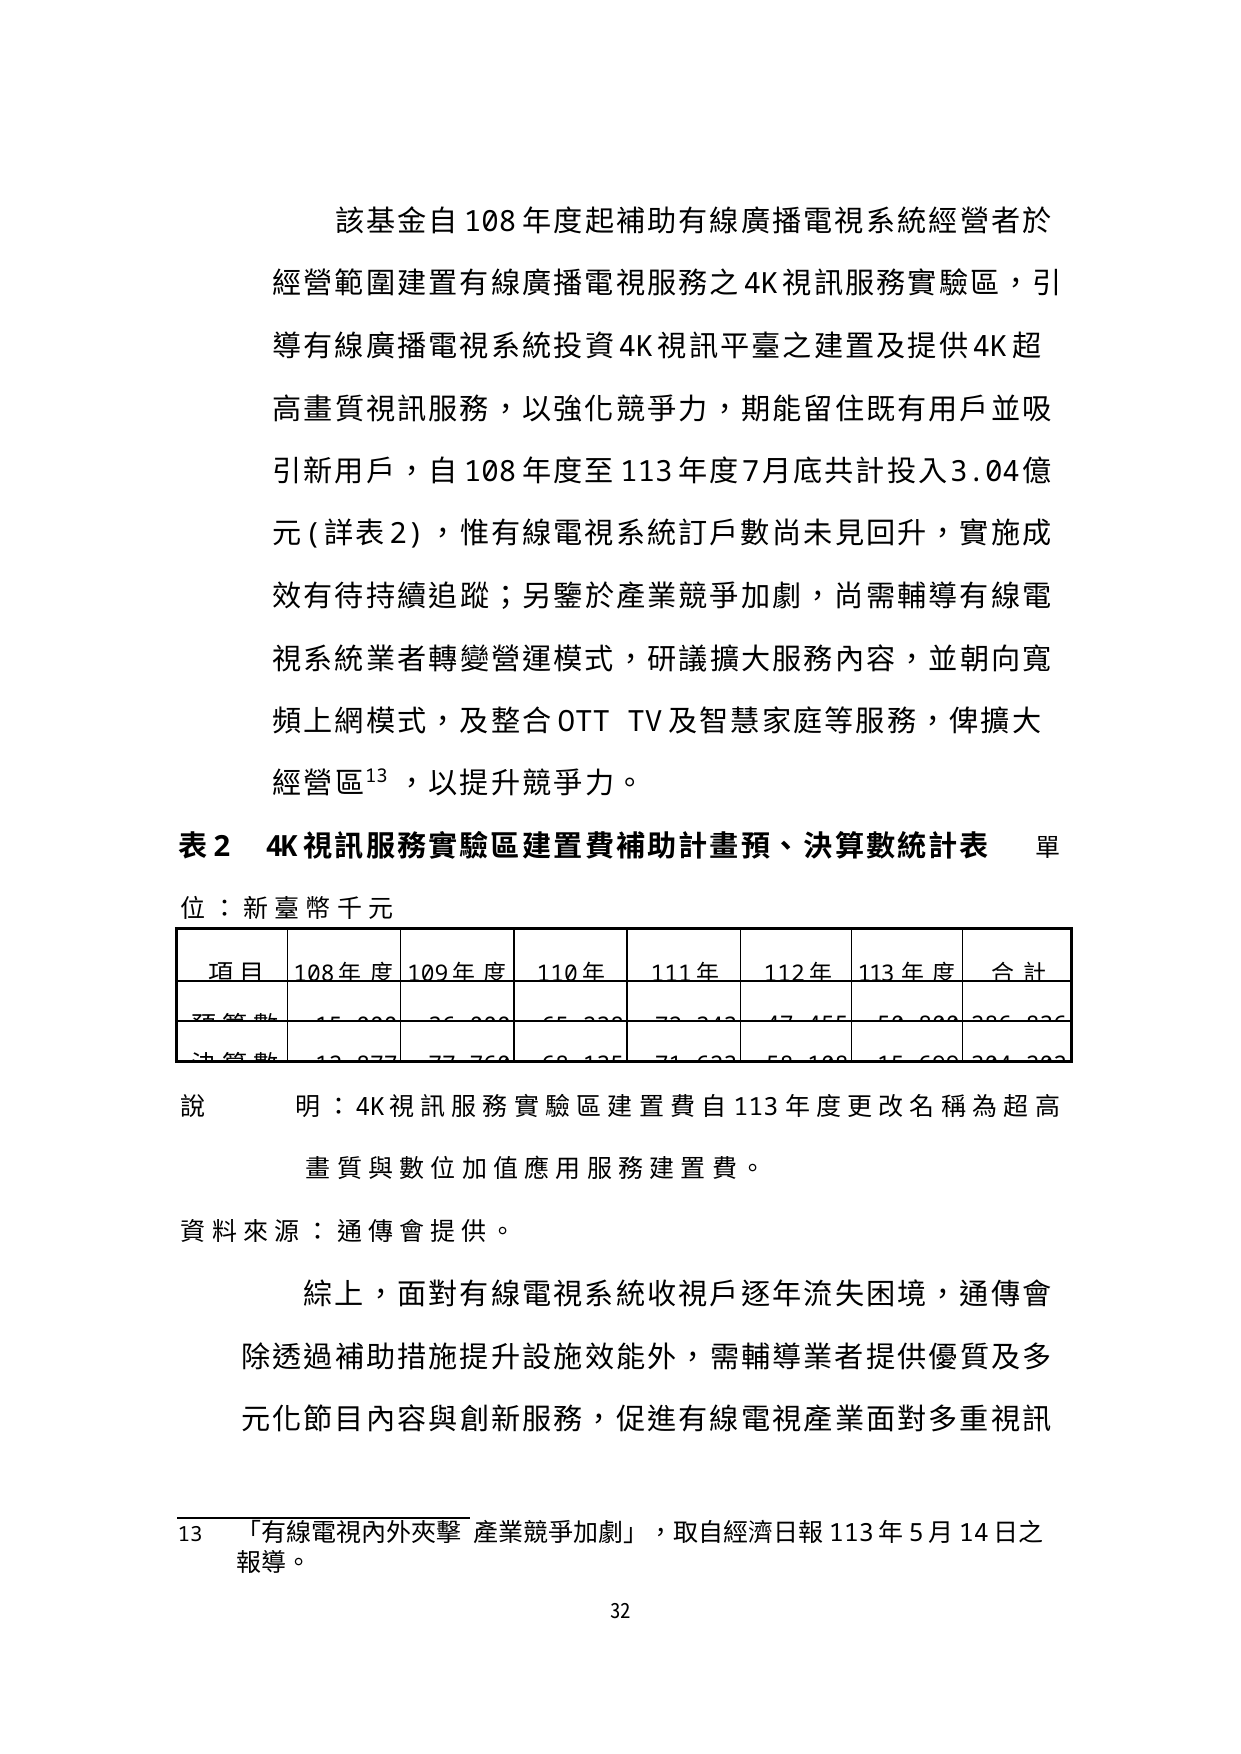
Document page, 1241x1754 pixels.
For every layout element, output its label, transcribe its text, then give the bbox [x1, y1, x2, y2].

table_cell 15,699 [852, 1022, 962, 1060]
table_cell 286,836 [963, 982, 1070, 1020]
table_cell 304,202 [963, 1022, 1070, 1060]
table_cell 47,455 [741, 982, 851, 1020]
table_header 109年度 [401, 930, 513, 980]
text 該基金自108年度起補助有線廣播電視系統經營者於經營範圍建置有線廣播電視服務之4K視訊服務實驗區，引導有線廣播電視系統投資4K視訊平臺之建置及提供4K超高畫質視訊服務，以強化競爭力，期能留住既有用戶並吸引新用戶，自108年度至113年度7月底共計投入3.04億元(詳表2)，惟有線電視系統訂戶數尚未見回升，實施成效有待持續追蹤；另鑒於產業競爭加劇，尚需輔導有線電視系統業者轉變營運模式，研議擴大服務內容，並朝向寬頻上網模式，及整合OTT TV及智慧家庭等服務，俾擴大經營區，以提升競爭力。 [266, 177, 1063, 802]
table_cell 50,800 [852, 982, 962, 1020]
text 綜上，面對有線電視系統收視戶逐年流失困境，通傳會除透過補助措施提升設施效能外，需輔導業者提供優質及多元化節目內容與創新服務，促進有線電視產業面對多重視訊 [236, 1250, 1063, 1438]
table_header 113年度截至7月底 [852, 930, 962, 980]
table_cell 12,877 [288, 1022, 400, 1060]
table_cell 預算數 [178, 982, 287, 1020]
text 說 明：4K視訊服務實驗區建置費自113年度更改名稱為超高畫質與數位加值應用服務建置費。 [177, 1063, 1063, 1188]
table_cell 65,238 [515, 982, 626, 1020]
table_cell 71,623 [628, 1022, 740, 1060]
table_header 項目 [178, 930, 287, 980]
table_header 111年度 [628, 930, 740, 980]
table_cell 決算數 [178, 1022, 287, 1060]
text 表2 4K視訊服務實驗區建置費補助計畫預、決算數統計表 單位：新臺幣千元 [177, 802, 1063, 927]
table_cell 68,135 [515, 1022, 626, 1060]
table_header 108年度 [288, 930, 400, 980]
table_cell 72,343 [628, 982, 740, 1020]
table_cell 36,000 [401, 982, 513, 1020]
text 資料來源：通傳會提供。 [177, 1188, 1063, 1250]
table_cell 77,760 [401, 1022, 513, 1060]
table_cell 58,108 [741, 1022, 851, 1060]
table_header 112年度 [741, 930, 851, 980]
table_header 110年度 [515, 930, 626, 980]
table_cell 15,000 [288, 982, 400, 1020]
text 「有線電視內外夾擊 產業競爭加劇」，取自經濟日報113年5月14日之報導。 [177, 1518, 1063, 1577]
table_header 合計 [963, 930, 1070, 980]
